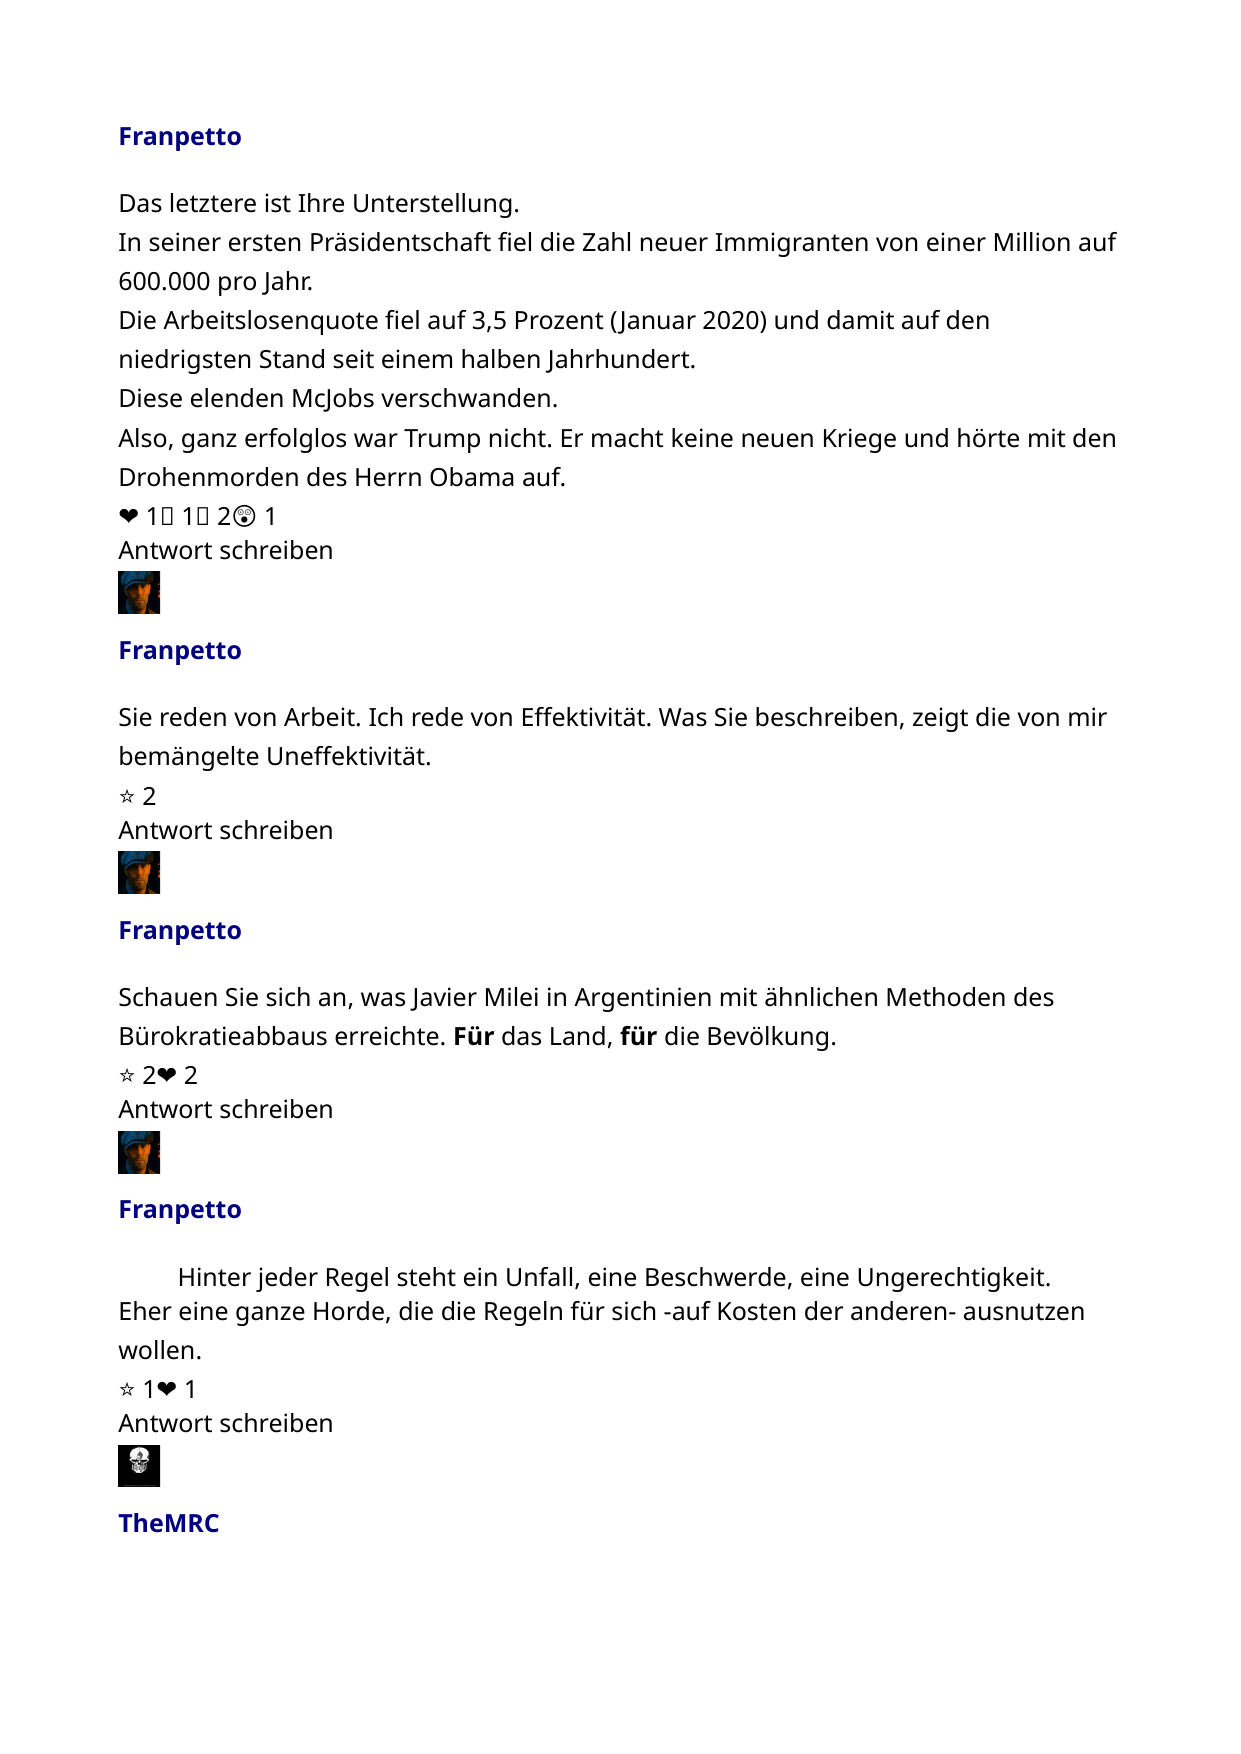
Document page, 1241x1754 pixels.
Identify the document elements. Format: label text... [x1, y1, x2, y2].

text Antwort schreiben [118, 812, 1122, 846]
text Also, ganz erfolglos war Trump nicht. Er macht keine neuen Kriege und hörte mit den Drohenmorden des Herrn Obama auf. [118, 420, 1122, 493]
text Antwort schreiben [118, 1092, 1122, 1126]
subtitle Franpetto [118, 912, 1122, 947]
picture [118, 571, 161, 614]
text ❤️ 1🙁 1🤨 2😲 1 [118, 498, 1122, 533]
picture [118, 851, 161, 894]
subtitle TheMRC [118, 1506, 1122, 1540]
text Die Arbeitslosenquote fiel auf 3,5 Prozent (Januar 2020) und damit auf den niedrigsten Stand seit einem halben Jahrhundert. [118, 303, 1122, 376]
text In seiner ersten Präsidentschaft fiel die Zahl neuer Immigranten von einer Million auf 600.000 pro Jahr. [118, 224, 1122, 298]
picture [118, 1445, 161, 1487]
text Hinter jeder Regel steht ein Unfall, eine Beschwerde, eine Ungerechtigkeit. [177, 1259, 1063, 1293]
text Schauen Sie sich an, was Javier Milei in Argentinien mit ähnlichen Methoden des Bürokratieabbaus erreichte. Für das Land, für die Bevölkung. [118, 979, 1122, 1053]
picture [118, 1131, 161, 1174]
text ⭐️ 2❤️ 2 [118, 1058, 1122, 1092]
text Antwort schreiben [118, 1406, 1122, 1440]
text Diese elenden McJobs verschwanden. [118, 381, 1122, 415]
text ⭐️ 1❤️ 1 [118, 1372, 1122, 1406]
text Antwort schreiben [118, 533, 1122, 567]
text Eher eine ganze Horde, die die Regeln für sich -auf Kosten der anderen- ausnutzen wollen. [118, 1293, 1122, 1367]
text ⭐️ 2 [118, 778, 1122, 812]
subtitle Franpetto [118, 1192, 1122, 1226]
subtitle Franpetto [118, 633, 1122, 667]
text Sie reden von Arbeit. Ich rede von Effektivität. Was Sie beschreiben, zeigt die von mir bemängelte Uneffektivität. [118, 700, 1122, 773]
text Das letztere ist Ihre Unterstellung. [118, 185, 1122, 219]
subtitle Franpetto [118, 118, 1122, 152]
